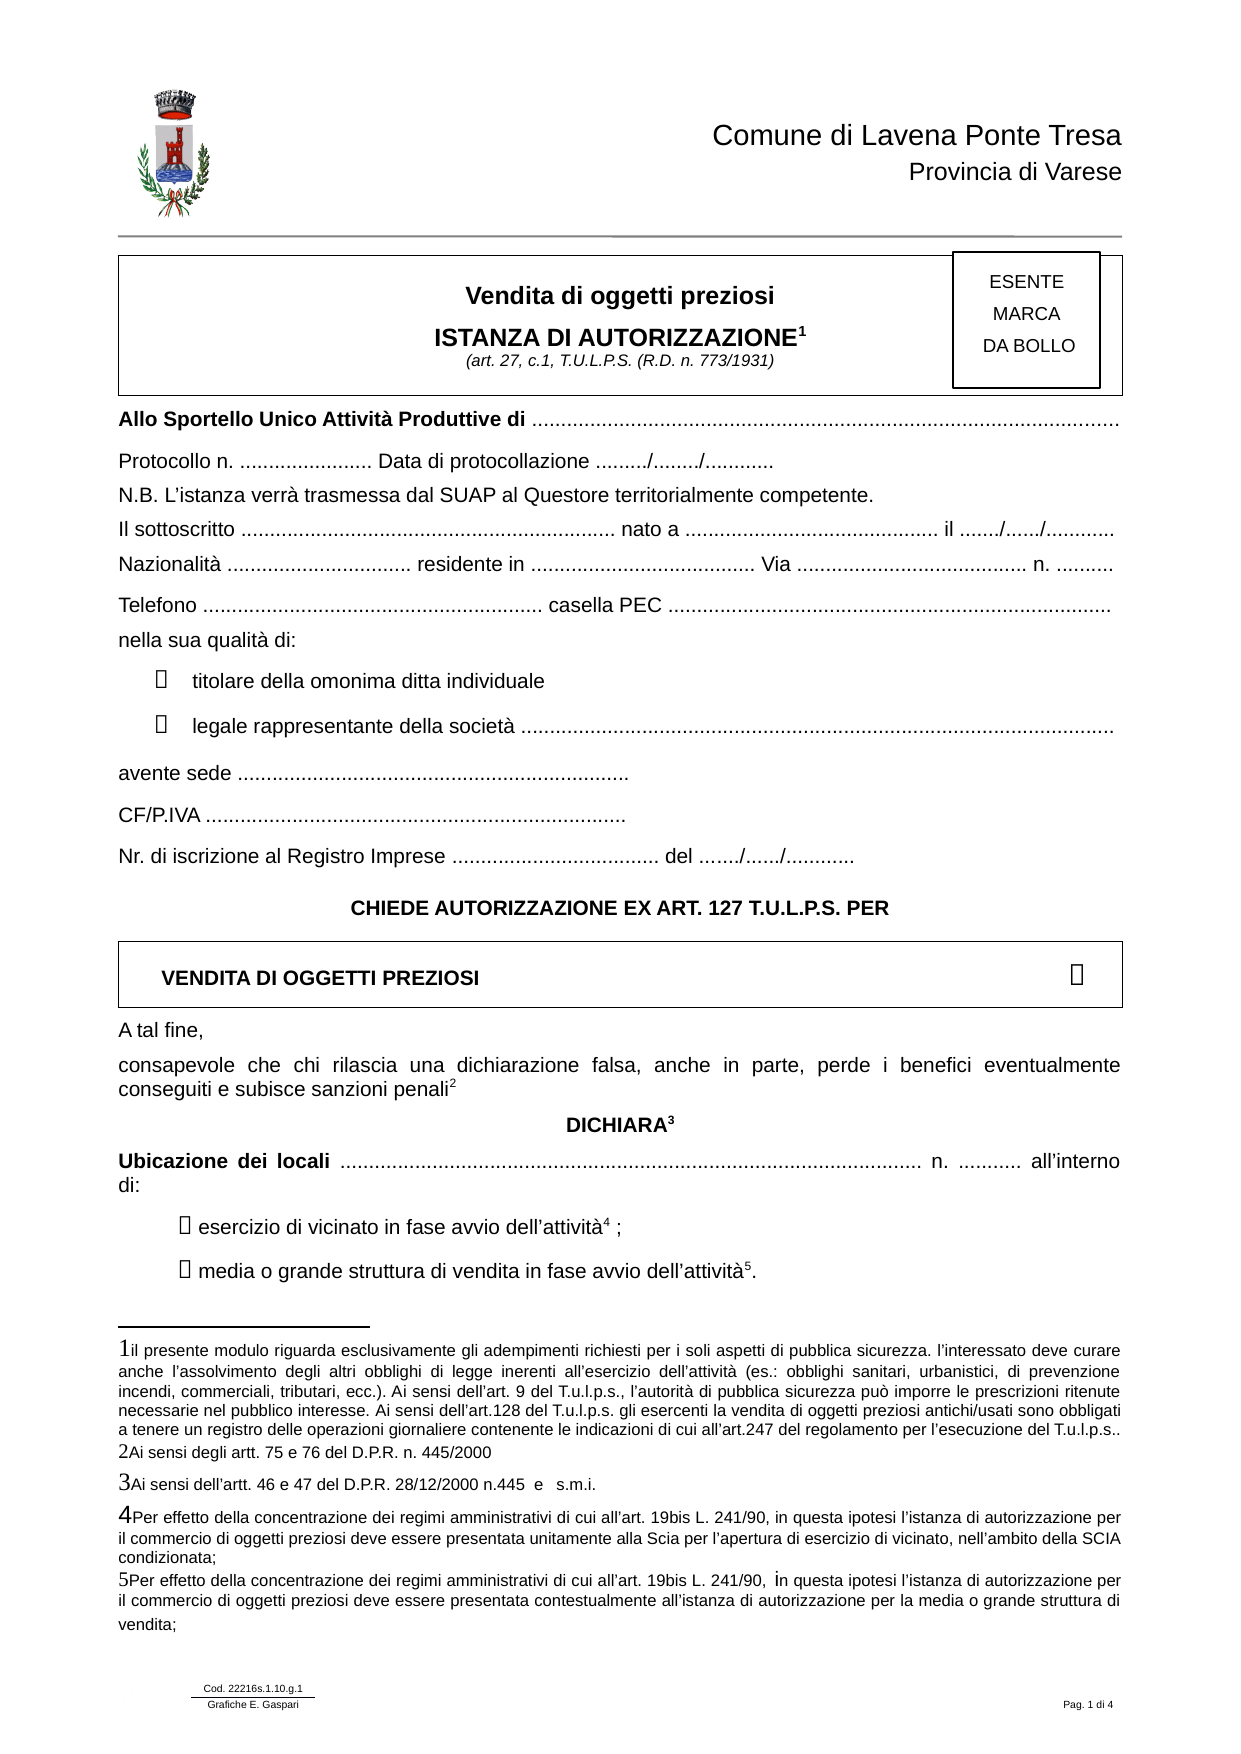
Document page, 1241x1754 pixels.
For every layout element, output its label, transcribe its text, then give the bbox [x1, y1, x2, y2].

text avente sede .................................................................... [118, 761, 1122, 785]
text DICHIARA [118, 1113, 1122, 1137]
text Per effetto della concentrazione dei regimi amministrativi di cui all’art. 19bis L. 241/90, in questa ipotesi l’istanza di autorizzazione per il commercio di oggetti preziosi deve essere presentata unitamente alla Scia per l’apertura di esercizio di vicinato, nell’ambito della SCIA condizionata; [118, 1500, 1122, 1567]
text Ai sensi dell’artt. 46 e 47 del D.P.R. 28/12/2000 n.445 e s.m.i. [118, 1467, 1122, 1496]
picture [122, 87, 224, 219]
text Ai sensi degli artt. 75 e 76 del D.P.R. n. 445/2000 [118, 1439, 1122, 1463]
text  titolare della omonima ditta individuale [153, 662, 1122, 696]
text N.B. L’istanza verrà trasmessa dal SUAP al Questore territorialmente competente. [118, 483, 1122, 507]
text A tal fine, [118, 1018, 1122, 1042]
text CF/P.IVA ......................................................................... [118, 803, 1122, 827]
text CHIEDE AUTORIZZAZIONE EX ART. 127 T.U.L.P.S. PER [118, 896, 1122, 920]
text Telefono ........................................................... casella PEC ............................................................................. [118, 593, 1122, 617]
text Nr. di iscrizione al Registro Imprese .................................... del ......./....../............ [118, 844, 1122, 868]
table_header VENDITA DI OGGETTI PREZIOSI  [119, 942, 1122, 1007]
text Protocollo n. ....................... Data di protocollazione ........./......../............ [118, 448, 1122, 472]
text consapevole che chi rilascia una dichiarazione falsa, anche in parte, perde i benefici eventualmente conseguiti e subisce sanzioni penali [118, 1052, 1122, 1100]
text Il sottoscritto ................................................................. nato a ............................................ il ......./....../............ [118, 517, 1122, 541]
text  media o grande struttura di vendita in fase avvio dell’attività. [177, 1252, 1122, 1286]
text  esercizio di vicinato in fase avvio dell’attività ; [177, 1208, 1122, 1242]
text nella sua qualità di: [118, 627, 1122, 651]
table_header Vendita di oggetti preziosi ISTANZA DI AUTORIZZAZIONE (art. 27, c.1, T.U.L.P.S. (R.D. n. 773/1931) [119, 256, 1122, 395]
text  legale rappresentante della società ....................................................................................................... [153, 706, 1122, 740]
text Per effetto della concentrazione dei regimi amministrativi di cui all’art. 19bis L. 241/90, in questa ipotesi l’istanza di autorizzazione per il commercio di oggetti preziosi deve essere presentata contestualmente all’istanza di autorizzazione per la media o grande struttura di vendita; [118, 1567, 1122, 1636]
text Comune di Lavena Ponte Tresa [224, 118, 1122, 152]
text Ubicazione dei locali ..................................................................................................... n. ........... all’interno di: [118, 1149, 1122, 1197]
text Allo Sportello Unico Attività Produttive di [118, 407, 1122, 431]
text Provincia di Varese [224, 157, 1122, 185]
text Nazionalità ................................ residente in ....................................... Via ........................................ n. .......... [118, 552, 1122, 576]
